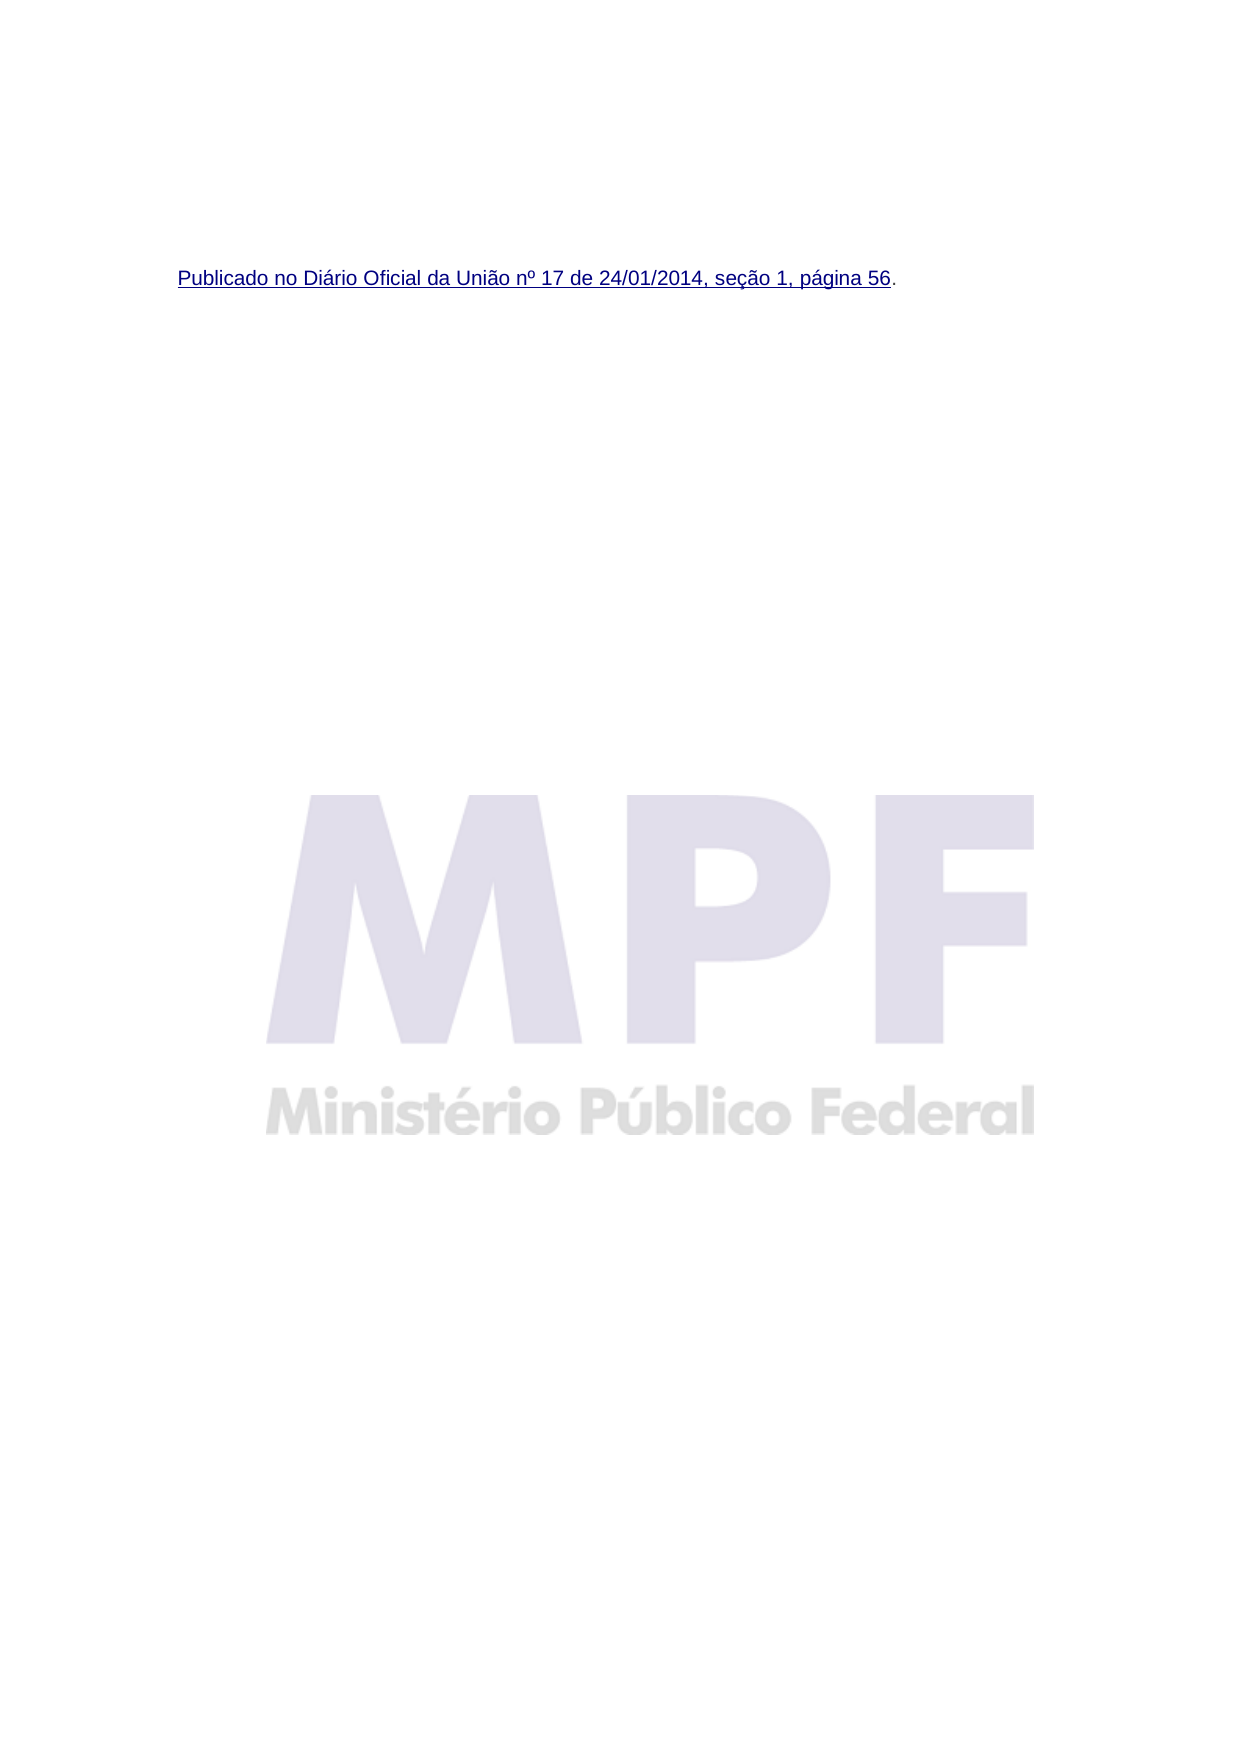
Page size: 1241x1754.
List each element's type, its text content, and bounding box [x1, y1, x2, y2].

text Publicado no Diário Oficial da União nº 17 de 24/01/2014, seção 1, página 56. [177, 266, 1122, 290]
picture [266, 795, 1034, 1135]
